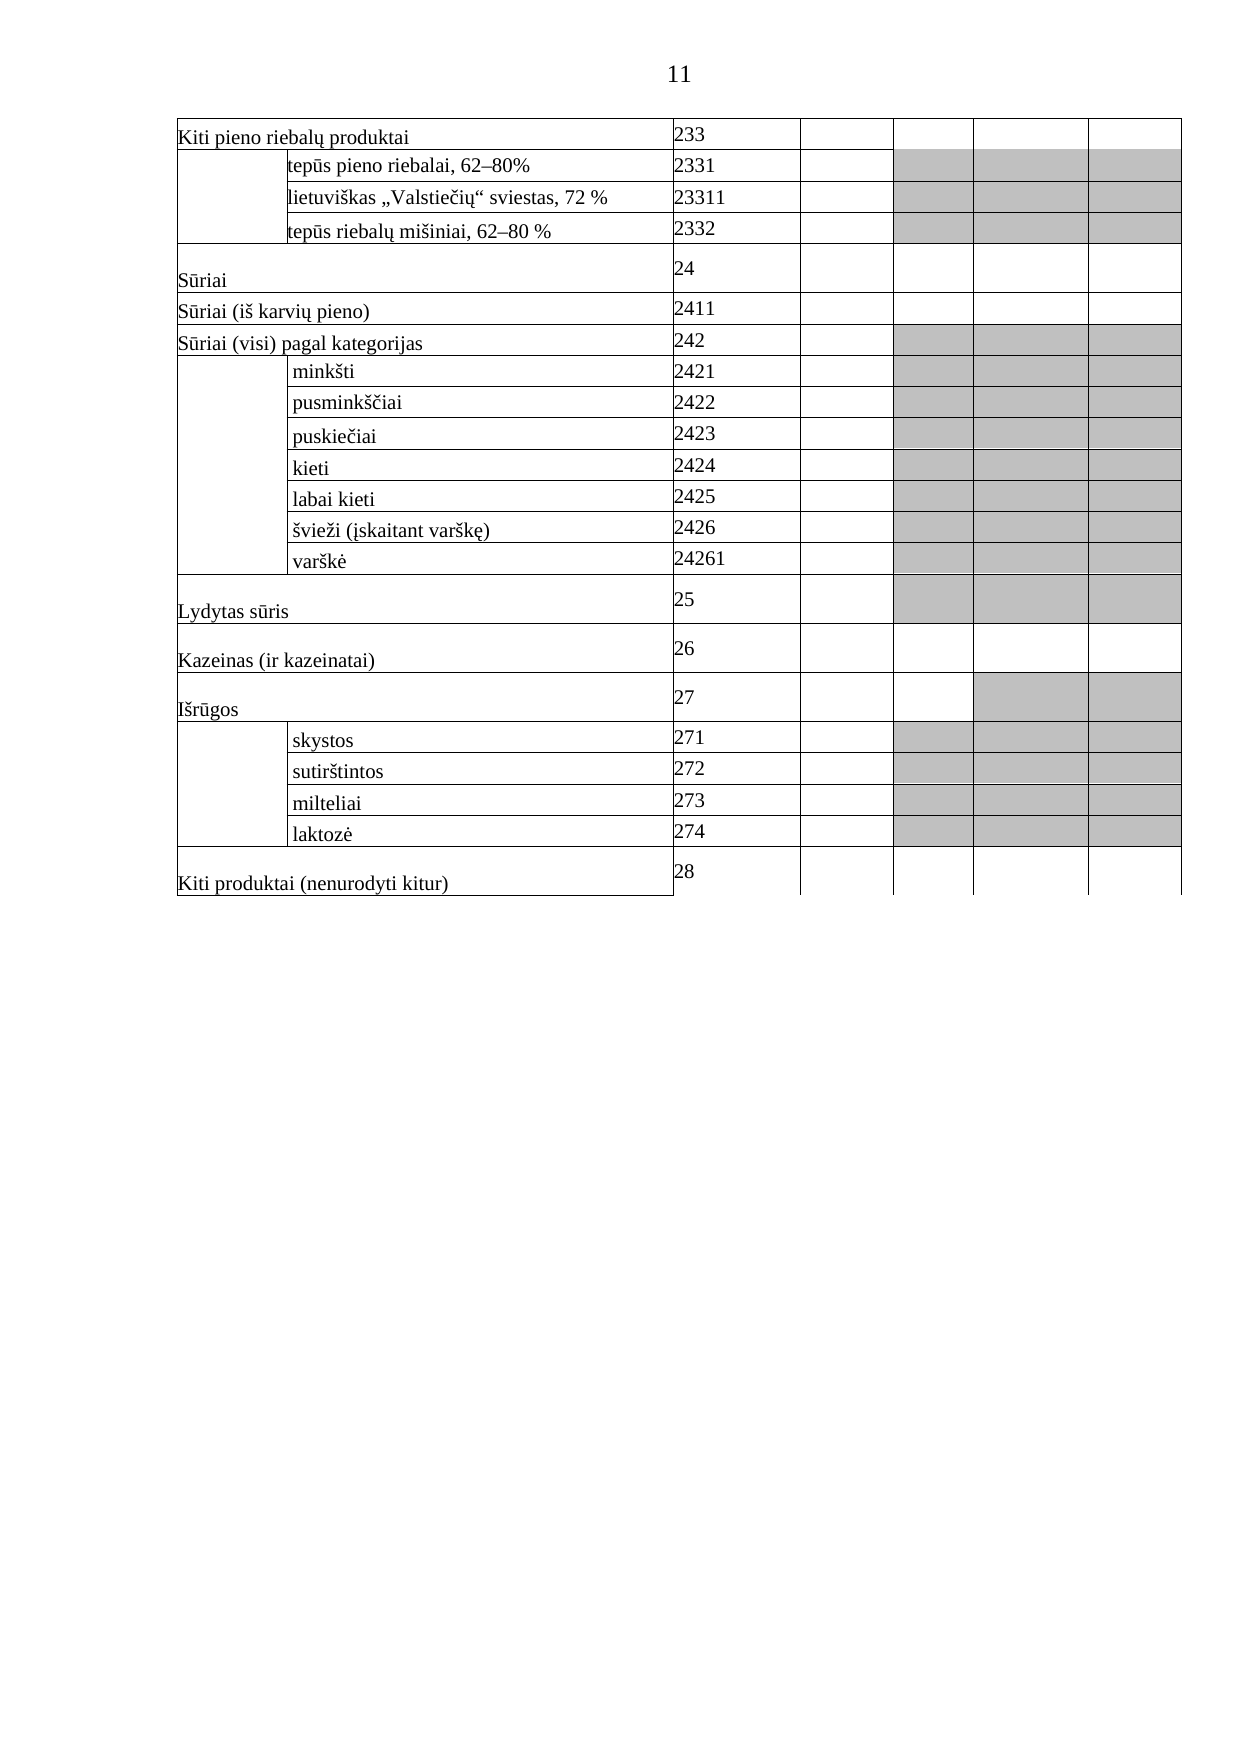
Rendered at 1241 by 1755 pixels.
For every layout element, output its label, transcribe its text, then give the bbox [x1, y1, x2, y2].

table_cell [1089, 673, 1181, 721]
table_cell Sūriai (iš karvių pieno) [178, 293, 673, 323]
table_cell [894, 722, 973, 752]
table_cell [974, 244, 1088, 292]
table_cell [1089, 356, 1181, 386]
table_header [1089, 119, 1181, 149]
table_cell [894, 418, 973, 448]
table_cell [178, 150, 287, 243]
table_cell skystos [288, 722, 673, 752]
table_cell [801, 356, 893, 386]
table_cell [894, 213, 973, 243]
table_header Kiti pieno riebalų produktai [178, 119, 673, 149]
table_cell [1089, 244, 1181, 292]
table_cell [801, 418, 893, 448]
table_cell [894, 325, 973, 355]
table_cell [894, 481, 973, 511]
table_cell 2421 [674, 356, 800, 386]
table_cell [801, 785, 893, 815]
table_cell 274 [674, 816, 800, 846]
table_cell [974, 481, 1088, 511]
table_header [974, 119, 1088, 149]
table_cell [801, 450, 893, 480]
table_cell pusminkščiai [288, 387, 673, 417]
table_cell [894, 293, 973, 323]
table_cell Išrūgos [178, 673, 673, 721]
table_cell [974, 847, 1088, 895]
table_cell [1089, 624, 1181, 672]
table_cell 27 [674, 673, 800, 721]
table_cell [894, 847, 973, 895]
table_cell [894, 149, 973, 181]
table_cell 24261 [674, 543, 800, 573]
table_cell [894, 356, 973, 386]
table_cell [801, 481, 893, 511]
table_cell [894, 753, 973, 783]
table_cell [178, 356, 287, 573]
table_header [801, 119, 893, 149]
table_cell [1089, 575, 1181, 623]
table_cell [974, 387, 1088, 417]
table_cell lietuviškas „Valstiečių“ sviestas, 72 % [288, 182, 673, 212]
table_cell 242 [674, 325, 800, 355]
table_cell [974, 149, 1088, 181]
table_cell [801, 624, 893, 672]
table_cell [894, 673, 973, 721]
table_cell [974, 816, 1088, 846]
table_cell [1089, 816, 1181, 846]
table_cell 25 [674, 575, 800, 623]
table_cell kieti [288, 450, 673, 480]
table_cell [894, 785, 973, 815]
table_cell milteliai [288, 785, 673, 815]
table_cell [1089, 543, 1181, 573]
table_cell [974, 325, 1088, 355]
table_cell puskiečiai [288, 418, 673, 448]
table_cell 2411 [674, 293, 800, 323]
table_cell [894, 182, 973, 212]
table_cell [801, 293, 893, 323]
table_cell [801, 816, 893, 846]
table_cell minkšti [288, 356, 673, 386]
table_cell tepūs riebalų mišiniai, 62–80 % [288, 213, 673, 243]
table_header 233 [674, 119, 800, 149]
table_cell [1089, 512, 1181, 542]
table_cell [974, 293, 1088, 323]
table_cell Kazeinas (ir kazeinatai) [178, 624, 673, 672]
table_cell [801, 722, 893, 752]
table_cell [1089, 450, 1181, 480]
table_cell [974, 753, 1088, 783]
table_cell [1089, 149, 1181, 181]
table_header [894, 119, 973, 149]
table_cell tepūs pieno riebalai, 62–80% [288, 150, 673, 181]
table_cell [801, 847, 893, 895]
table_cell 2331 [674, 150, 800, 181]
table_cell 2332 [674, 213, 800, 243]
table_cell [974, 418, 1088, 448]
table_cell [178, 722, 287, 846]
table_cell [1089, 785, 1181, 815]
table_cell [1089, 847, 1181, 895]
table_cell Sūriai (visi) pagal kategorijas [178, 325, 673, 355]
table_cell [974, 182, 1088, 212]
table_cell 2423 [674, 418, 800, 448]
table_cell 273 [674, 785, 800, 815]
table_cell [894, 816, 973, 846]
table_cell [894, 387, 973, 417]
table_cell 271 [674, 722, 800, 752]
table_cell Lydytas sūris [178, 575, 673, 623]
table_cell [894, 450, 973, 480]
table_cell [801, 213, 893, 243]
table_cell laktozė [288, 816, 673, 846]
table_cell [894, 575, 973, 623]
table_cell 28 [674, 847, 800, 895]
table_cell [801, 244, 893, 292]
table_cell [1089, 481, 1181, 511]
table_cell [801, 182, 893, 212]
table_cell [801, 387, 893, 417]
table_cell 2426 [674, 512, 800, 542]
table_cell [894, 543, 973, 573]
table_cell [1089, 753, 1181, 783]
table_cell [974, 575, 1088, 623]
table_cell labai kieti [288, 481, 673, 511]
table_cell [974, 450, 1088, 480]
table_cell varškė [288, 543, 673, 573]
table_cell [974, 673, 1088, 721]
table_cell [801, 575, 893, 623]
table_cell 24 [674, 244, 800, 292]
table_cell [801, 673, 893, 721]
table_cell [801, 150, 893, 181]
table_cell [894, 512, 973, 542]
table_cell [974, 785, 1088, 815]
table_cell 2424 [674, 450, 800, 480]
table_cell [974, 213, 1088, 243]
table_cell [974, 624, 1088, 672]
table_cell [1089, 213, 1181, 243]
table_cell [974, 543, 1088, 573]
table_cell 272 [674, 753, 800, 783]
table_cell [1089, 418, 1181, 448]
table_cell [974, 722, 1088, 752]
table_cell sutirštintos [288, 753, 673, 783]
table_cell [1089, 293, 1181, 323]
table_cell [894, 624, 973, 672]
table_cell 23311 [674, 182, 800, 212]
table_cell [974, 512, 1088, 542]
table_cell [1089, 182, 1181, 212]
table_cell [974, 356, 1088, 386]
table_cell 26 [674, 624, 800, 672]
table_cell [1089, 325, 1181, 355]
table_cell 2425 [674, 481, 800, 511]
table_cell [1089, 387, 1181, 417]
table_cell [801, 543, 893, 573]
table_cell [1089, 722, 1181, 752]
table_cell Kiti produktai (nenurodyti kitur) [178, 847, 673, 895]
table_cell [801, 325, 893, 355]
table_cell [801, 512, 893, 542]
table_cell [894, 244, 973, 292]
table_cell [801, 753, 893, 783]
table_cell švieži (įskaitant varškę) [288, 512, 673, 542]
table_cell 2422 [674, 387, 800, 417]
table_cell Sūriai [178, 244, 673, 292]
